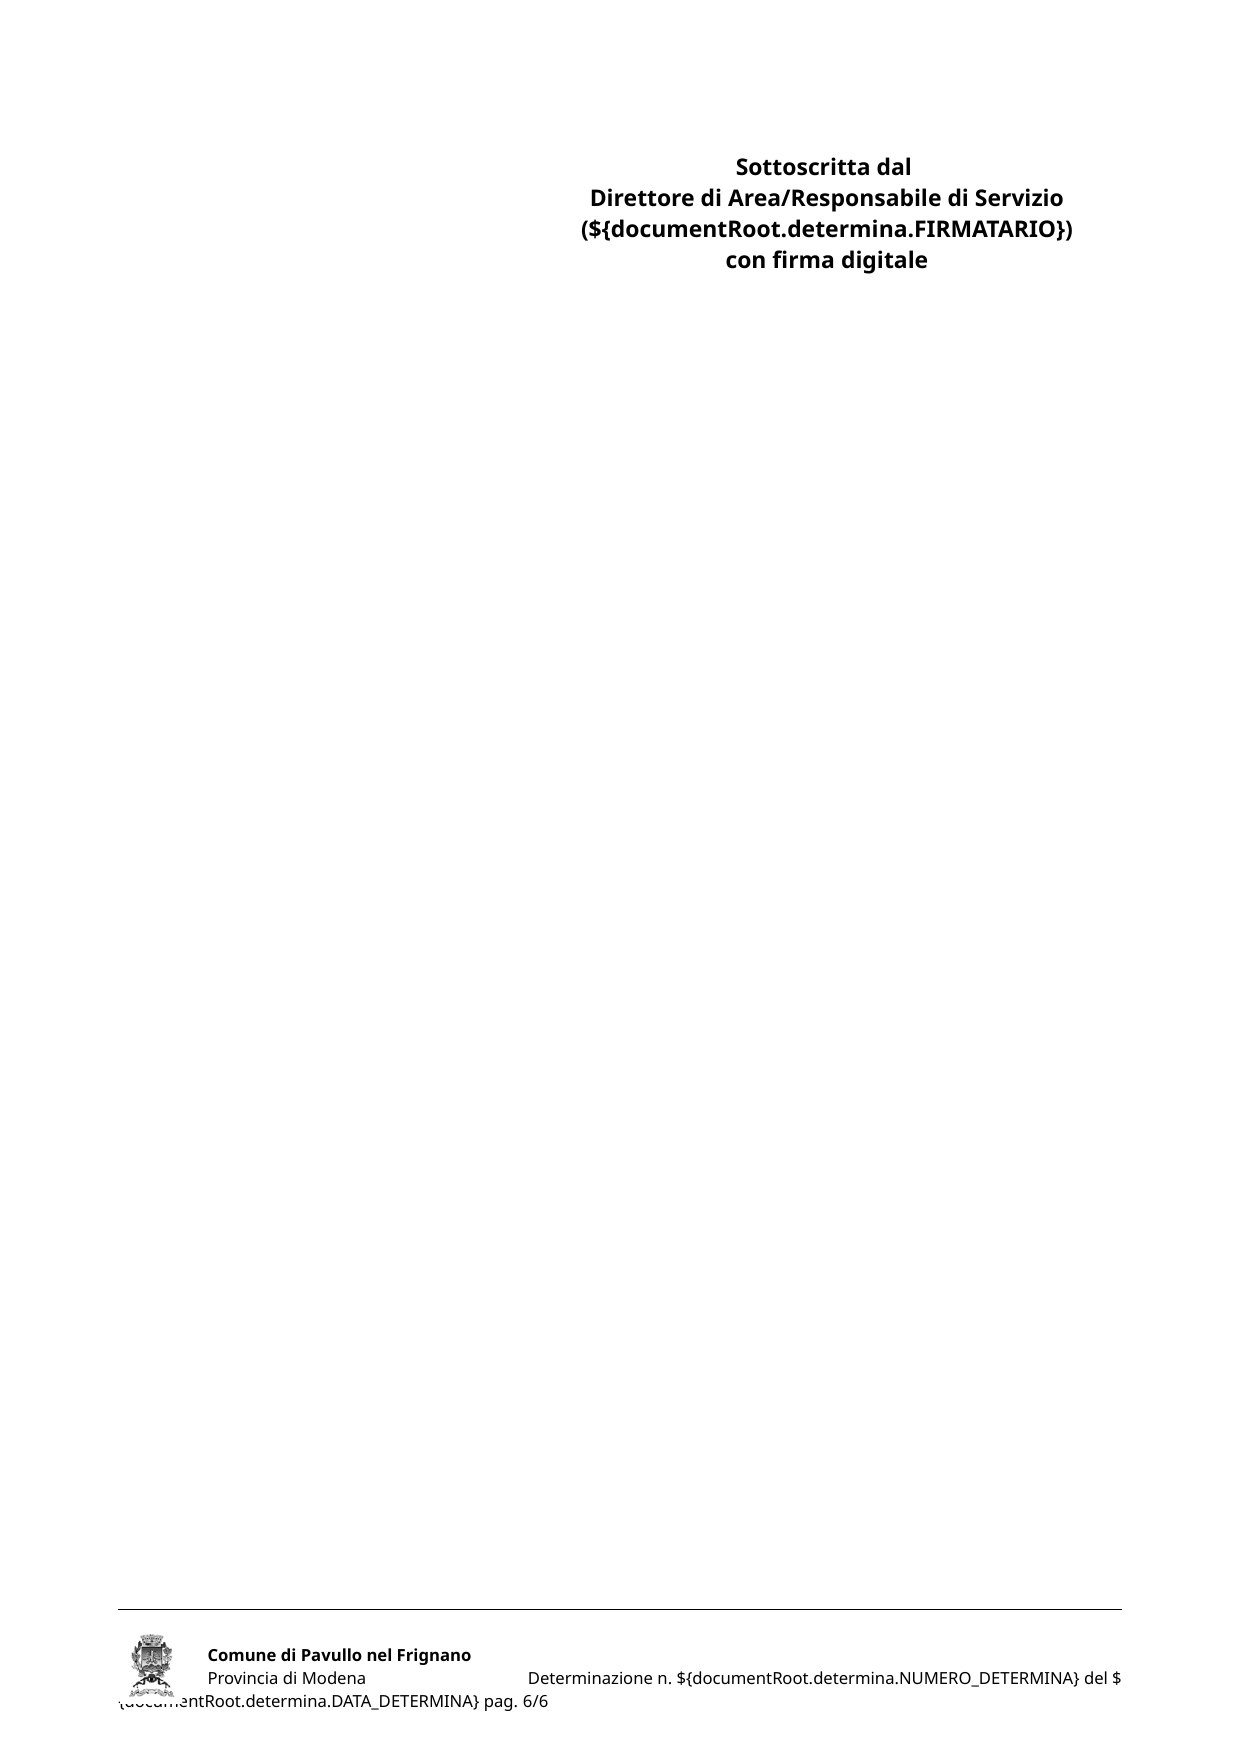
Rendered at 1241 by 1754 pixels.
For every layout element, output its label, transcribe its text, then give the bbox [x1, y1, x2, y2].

text Sottoscritta dal [532, 151, 1122, 182]
text Direttore di Area/Responsabile di Servizio [532, 182, 1122, 213]
picture [120, 1631, 183, 1704]
text con firma digitale [532, 244, 1122, 276]
text (${documentRoot.determina.FIRMATARIO}) [532, 213, 1122, 244]
